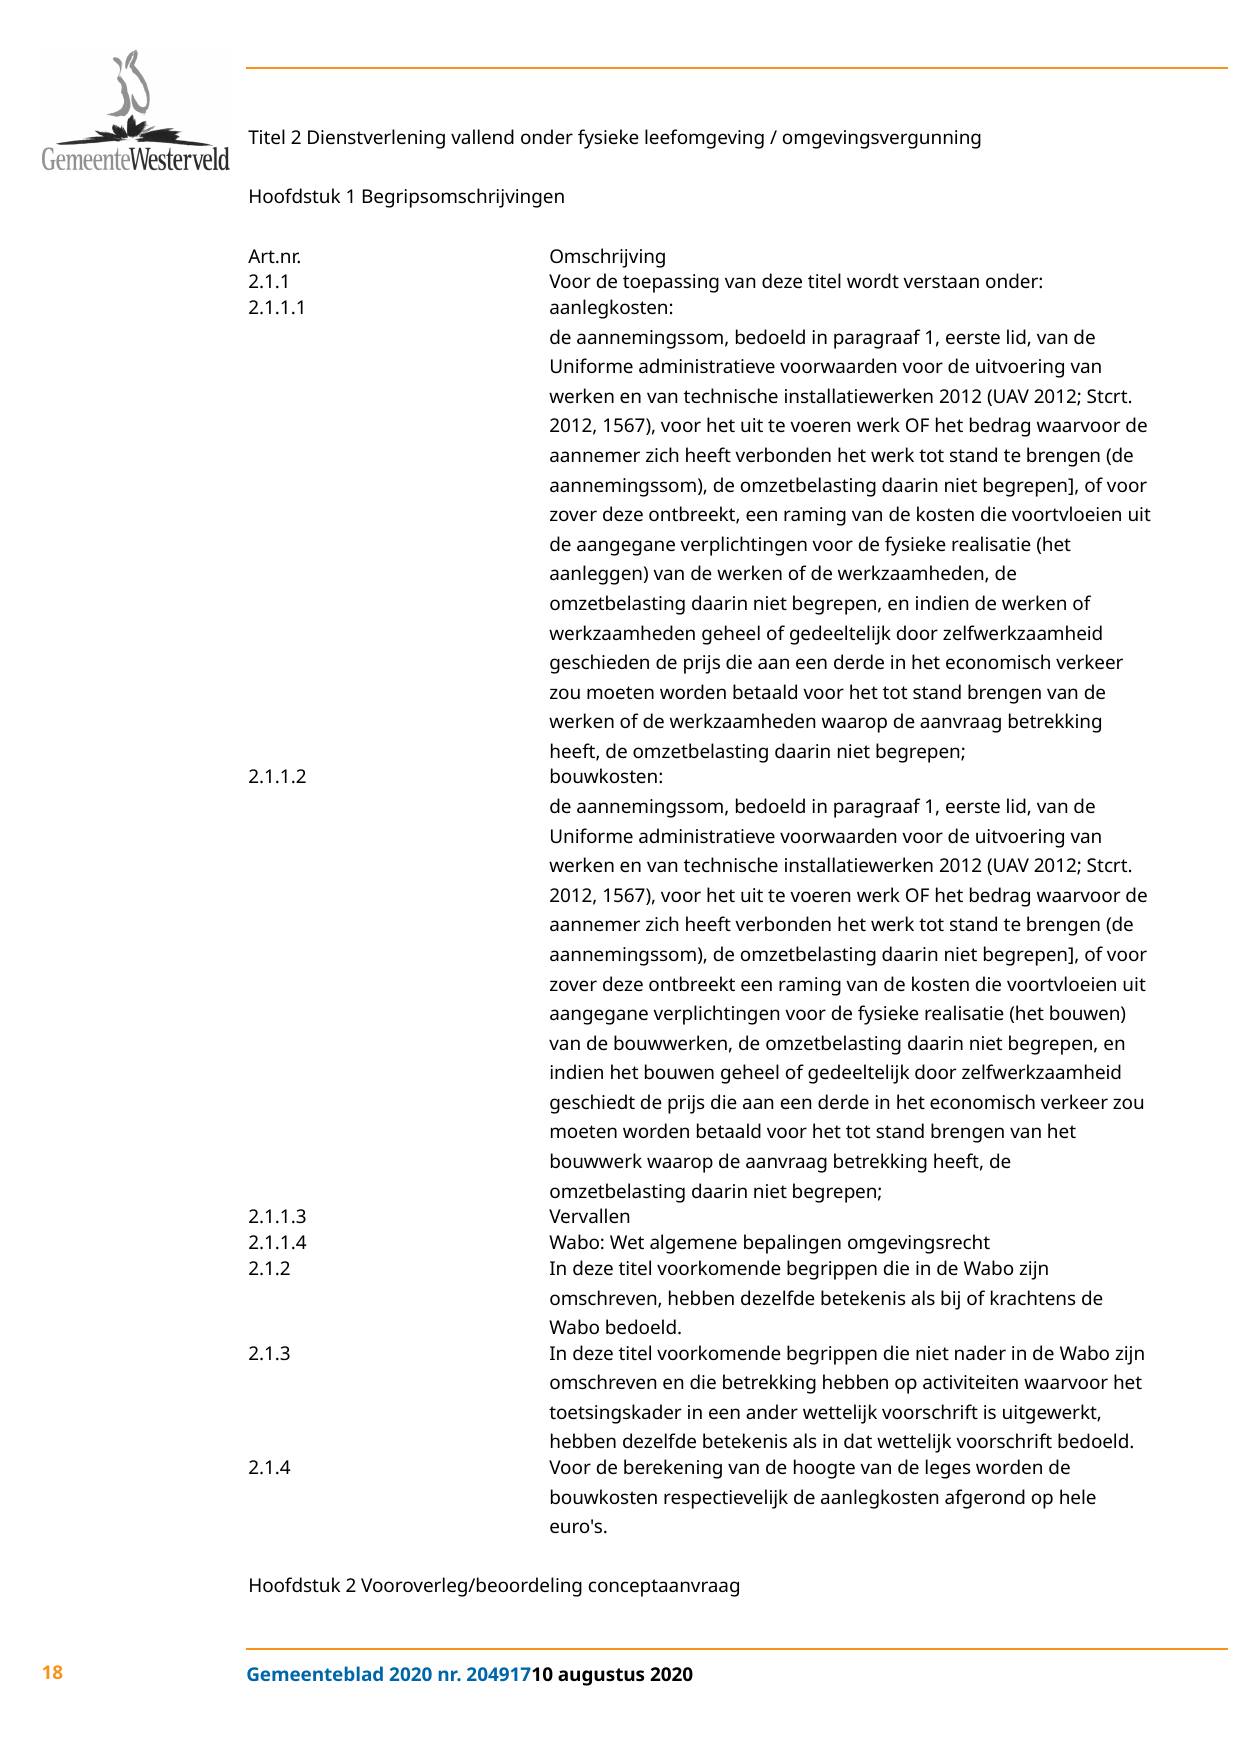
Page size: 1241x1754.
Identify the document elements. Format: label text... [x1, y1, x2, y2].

table_cell Vervallen [549, 1204, 1152, 1229]
text Hoofdstuk 2 Vooroverleg/beoordeling conceptaanvraag [248, 1572, 1152, 1598]
table_cell 2.1.1.4 [248, 1229, 549, 1255]
picture [41, 47, 231, 172]
table_cell 2.1.2 [248, 1255, 549, 1340]
table_cell In deze titel voorkomende begrippen die niet nader in de Wabo zijn omschreven en die betrekking hebben op activiteiten waarvoor het toetsingskader in een ander wettelijk voorschrift is uitgewerkt, hebben dezelfde betekenis als in dat wettelijk voorschrift bedoeld. [549, 1340, 1152, 1454]
table_cell Wabo: Wet algemene bepalingen omgevingsrecht [549, 1229, 1152, 1255]
table_cell 2.1.1.1 [248, 294, 549, 764]
text Titel 2 Dienstverlening vallend onder fysieke leefomgeving / omgevingsvergunning [248, 124, 1152, 150]
table_header Art.nr. [248, 243, 549, 268]
text Hoofdstuk 1 Begripsomschrijvingen [248, 183, 1152, 209]
table_cell Voor de toepassing van deze titel wordt verstaan onder: [549, 269, 1152, 294]
table_cell 2.1.1.3 [248, 1204, 549, 1229]
table_header Omschrijving [549, 243, 1152, 268]
table_cell Voor de berekening van de hoogte van de leges worden de bouwkosten respectievelijk de aanlegkosten afgerond op hele euro's. [549, 1455, 1152, 1539]
table_cell bouwkosten: de aannemingssom, bedoeld in paragraaf 1, eerste lid, van de Uniforme administratieve voorwaarden voor de uitvoering van werken en van technische installatiewerken 2012 (UAV 2012; Stcrt. 2012, 1567), voor het uit te voeren werk OF het bedrag waarvoor de aannemer zich heeft verbonden het werk tot stand te brengen (de aannemingssom), de omzetbelasting daarin niet begrepen], of voor zover deze ontbreekt een raming van de kosten die voortvloeien uit aangegane verplichtingen voor de fysieke realisatie (het bouwen) van de bouwwerken, de omzetbelasting daarin niet begrepen, en indien het bouwen geheel of gedeeltelijk door zelfwerkzaamheid geschiedt de prijs die aan een derde in het economisch verkeer zou moeten worden betaald voor het tot stand brengen van het bouwwerk waarop de aanvraag betrekking heeft, de omzetbelasting daarin niet begrepen; [549, 764, 1152, 1204]
table_cell 2.1.1.2 [248, 764, 549, 1204]
table_cell 2.1.1 [248, 269, 549, 294]
table_cell In deze titel voorkomende begrippen die in de Wabo zijn omschreven, hebben dezelfde betekenis als bij of krachtens de Wabo bedoeld. [549, 1255, 1152, 1340]
table_cell 2.1.3 [248, 1340, 549, 1454]
table_cell aanlegkosten: de aannemingssom, bedoeld in paragraaf 1, eerste lid, van de Uniforme administratieve voorwaarden voor de uitvoering van werken en van technische installatiewerken 2012 (UAV 2012; Stcrt. 2012, 1567), voor het uit te voeren werk OF het bedrag waarvoor de aannemer zich heeft verbonden het werk tot stand te brengen (de aannemingssom), de omzetbelasting daarin niet begrepen], of voor zover deze ontbreekt, een raming van de kosten die voortvloeien uit de aangegane verplichtingen voor de fysieke realisatie (het aanleggen) van de werken of de werkzaamheden, de omzetbelasting daarin niet begrepen, en indien de werken of werkzaamheden geheel of gedeeltelijk door zelfwerkzaamheid geschieden de prijs die aan een derde in het economisch verkeer zou moeten worden betaald voor het tot stand brengen van de werken of de werkzaamheden waarop de aanvraag betrekking heeft, de omzetbelasting daarin niet begrepen; [549, 294, 1152, 764]
table_cell 2.1.4 [248, 1455, 549, 1539]
